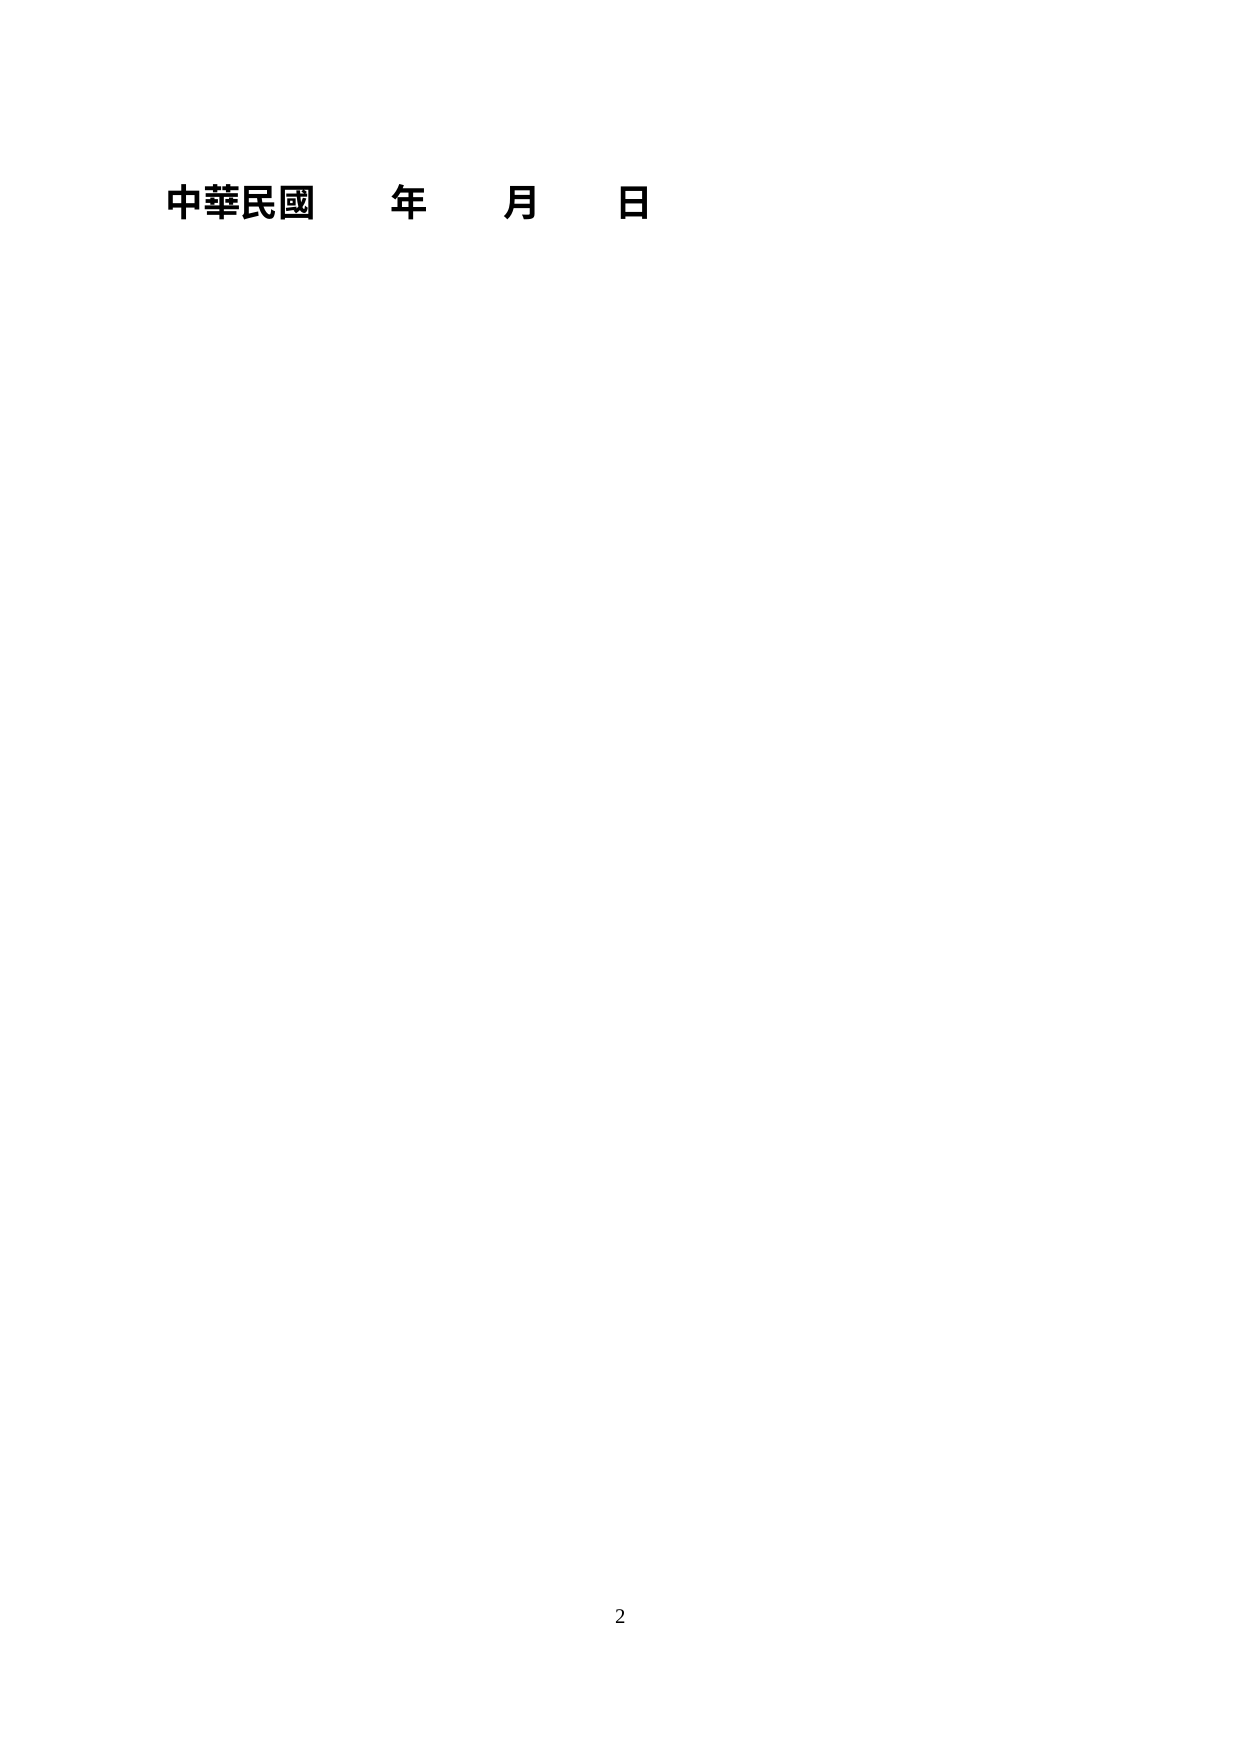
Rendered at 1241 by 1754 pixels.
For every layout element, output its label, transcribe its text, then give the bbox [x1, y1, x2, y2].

text 中華民國 年 月 日 [165, 159, 1075, 221]
